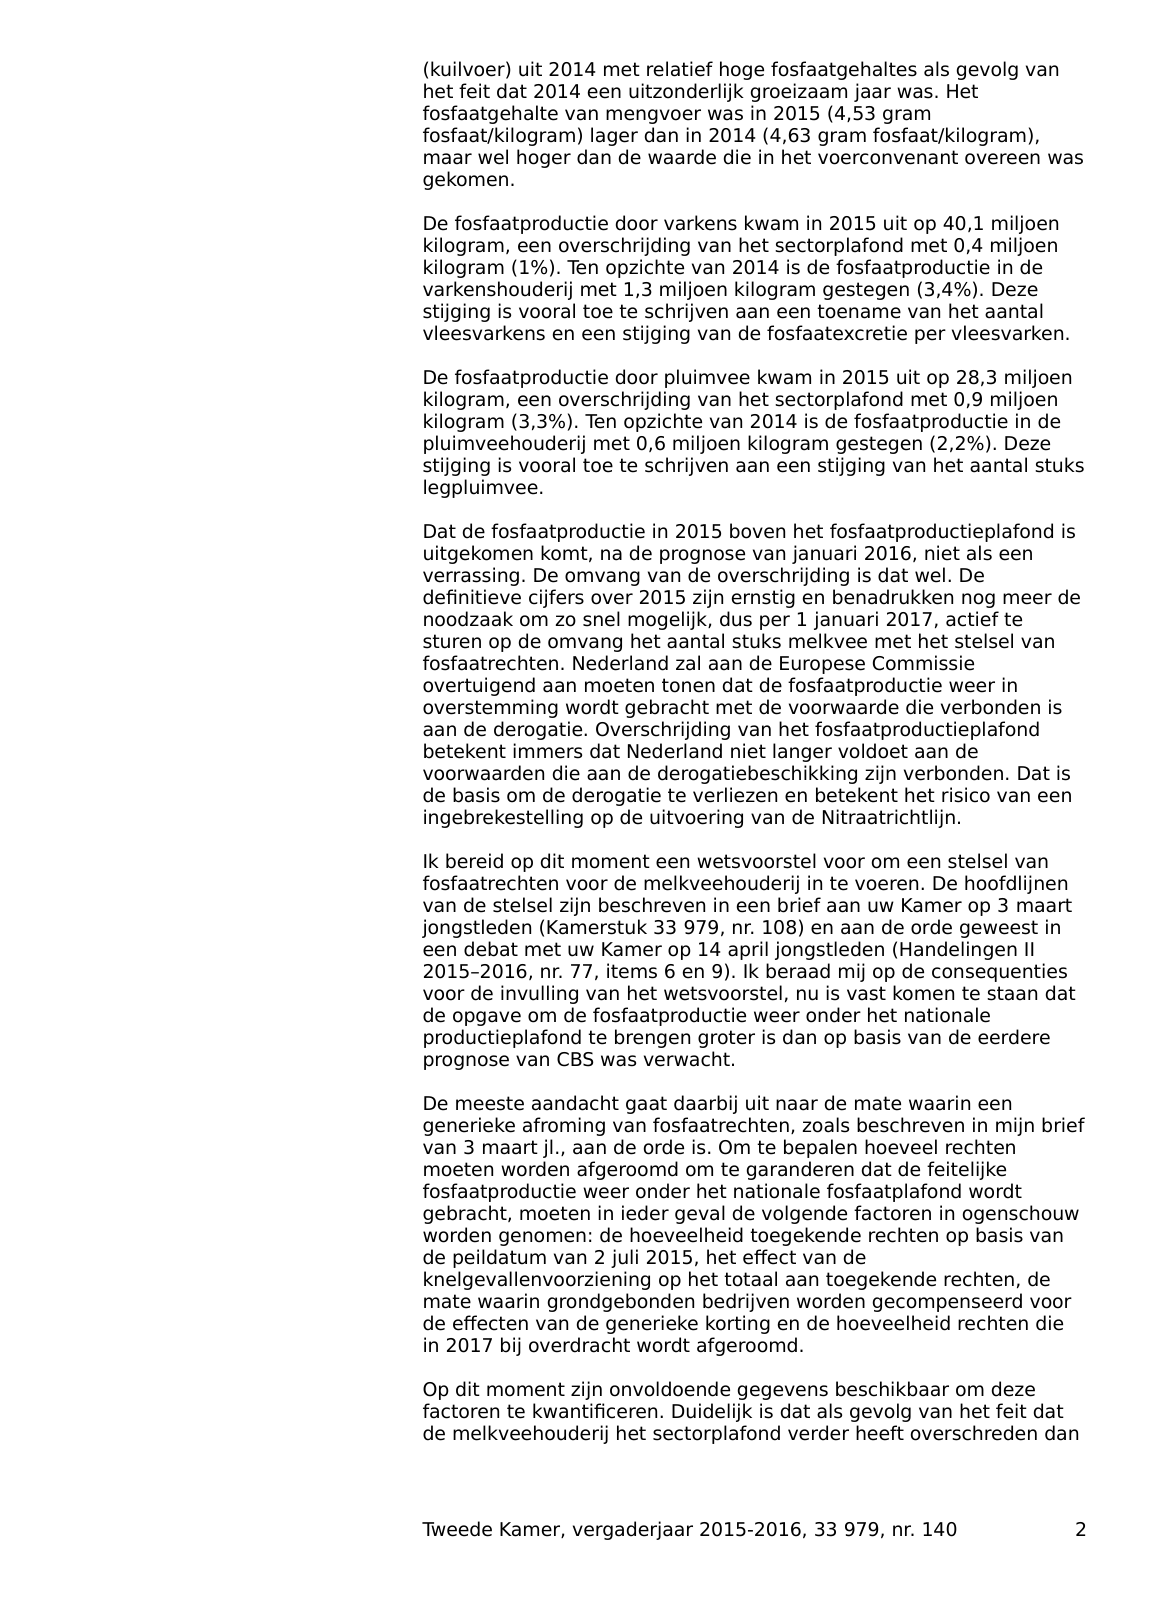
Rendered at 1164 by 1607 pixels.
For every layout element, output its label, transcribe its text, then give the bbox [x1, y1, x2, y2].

text Dat de fosfaatproductie in 2015 boven het fosfaatproductieplafond is uitgekomen komt, na de prognose van januari 2016, niet als een verrassing. De omvang van de overschrijding is dat wel. De definitieve cijfers over 2015 zijn ernstig en benadrukken nog meer de noodzaak om zo snel mogelijk, dus per 1 januari 2017, actief te sturen op de omvang het aantal stuks melkvee met het stelsel van fosfaatrechten. Nederland zal aan de Europese Commissie overtuigend aan moeten tonen dat de fosfaatproductie weer in overstemming wordt gebracht met de voorwaarde die verbonden is aan de derogatie. Overschrijding van het fosfaatproductieplafond betekent immers dat Nederland niet langer voldoet aan de voorwaarden die aan de derogatiebeschikking zijn verbonden. Dat is de basis om de derogatie te verliezen en betekent het risico van een ingebrekestelling op de uitvoering van de Nitraatrichtlijn. [422, 521, 1087, 829]
text De fosfaatproductie door pluimvee kwam in 2015 uit op 28,3 miljoen kilogram, een overschrijding van het sectorplafond met 0,9 miljoen kilogram (3,3%). Ten opzichte van 2014 is de fosfaatproductie in de pluimveehouderij met 0,6 miljoen kilogram gestegen (2,2%). Deze stijging is vooral toe te schrijven aan een stijging van het aantal stuks legpluimvee. [422, 367, 1087, 499]
text (kuilvoer) uit 2014 met relatief hoge fosfaatgehaltes als gevolg van het feit dat 2014 een uitzonderlijk groeizaam jaar was. Het fosfaatgehalte van mengvoer was in 2015 (4,53 gram fosfaat/kilogram) lager dan in 2014 (4,63 gram fosfaat/kilogram), maar wel hoger dan de waarde die in het voerconvenant overeen was gekomen. [422, 59, 1087, 191]
text Op dit moment zijn onvoldoende gegevens beschikbaar om deze factoren te kwantificeren. Duidelijk is dat als gevolg van het feit dat de melkveehouderij het sectorplafond verder heeft overschreden dan [422, 1379, 1087, 1445]
text De fosfaatproductie door varkens kwam in 2015 uit op 40,1 miljoen kilogram, een overschrijding van het sectorplafond met 0,4 miljoen kilogram (1%). Ten opzichte van 2014 is de fosfaatproductie in de varkenshouderij met 1,3 miljoen kilogram gestegen (3,4%). Deze stijging is vooral toe te schrijven aan een toename van het aantal vleesvarkens en een stijging van de fosfaatexcretie per vleesvarken. [422, 213, 1087, 345]
text De meeste aandacht gaat daarbij uit naar de mate waarin een generieke afroming van fosfaatrechten, zoals beschreven in mijn brief van 3 maart jl., aan de orde is. Om te bepalen hoeveel rechten moeten worden afgeroomd om te garanderen dat de feitelijke fosfaatproductie weer onder het nationale fosfaatplafond wordt gebracht, moeten in ieder geval de volgende factoren in ogenschouw worden genomen: de hoeveelheid toegekende rechten op basis van de peildatum van 2 juli 2015, het effect van de knelgevallenvoorziening op het totaal aan toegekende rechten, de mate waarin grondgebonden bedrijven worden gecompenseerd voor de effecten van de generieke korting en de hoeveelheid rechten die in 2017 bij overdracht wordt afgeroomd. [422, 1093, 1087, 1357]
text Ik bereid op dit moment een wetsvoorstel voor om een stelsel van fosfaatrechten voor de melkveehouderij in te voeren. De hoofdlijnen van de stelsel zijn beschreven in een brief aan uw Kamer op 3 maart jongstleden (Kamerstuk 33 979, nr. 108) en aan de orde geweest in een debat met uw Kamer op 14 april jongstleden (Handelingen II 2015–2016, nr. 77, items 6 en 9). Ik beraad mij op de consequenties voor de invulling van het wetsvoorstel, nu is vast komen te staan dat de opgave om de fosfaatproductie weer onder het nationale productieplafond te brengen groter is dan op basis van de eerdere prognose van CBS was verwacht. [422, 851, 1087, 1071]
